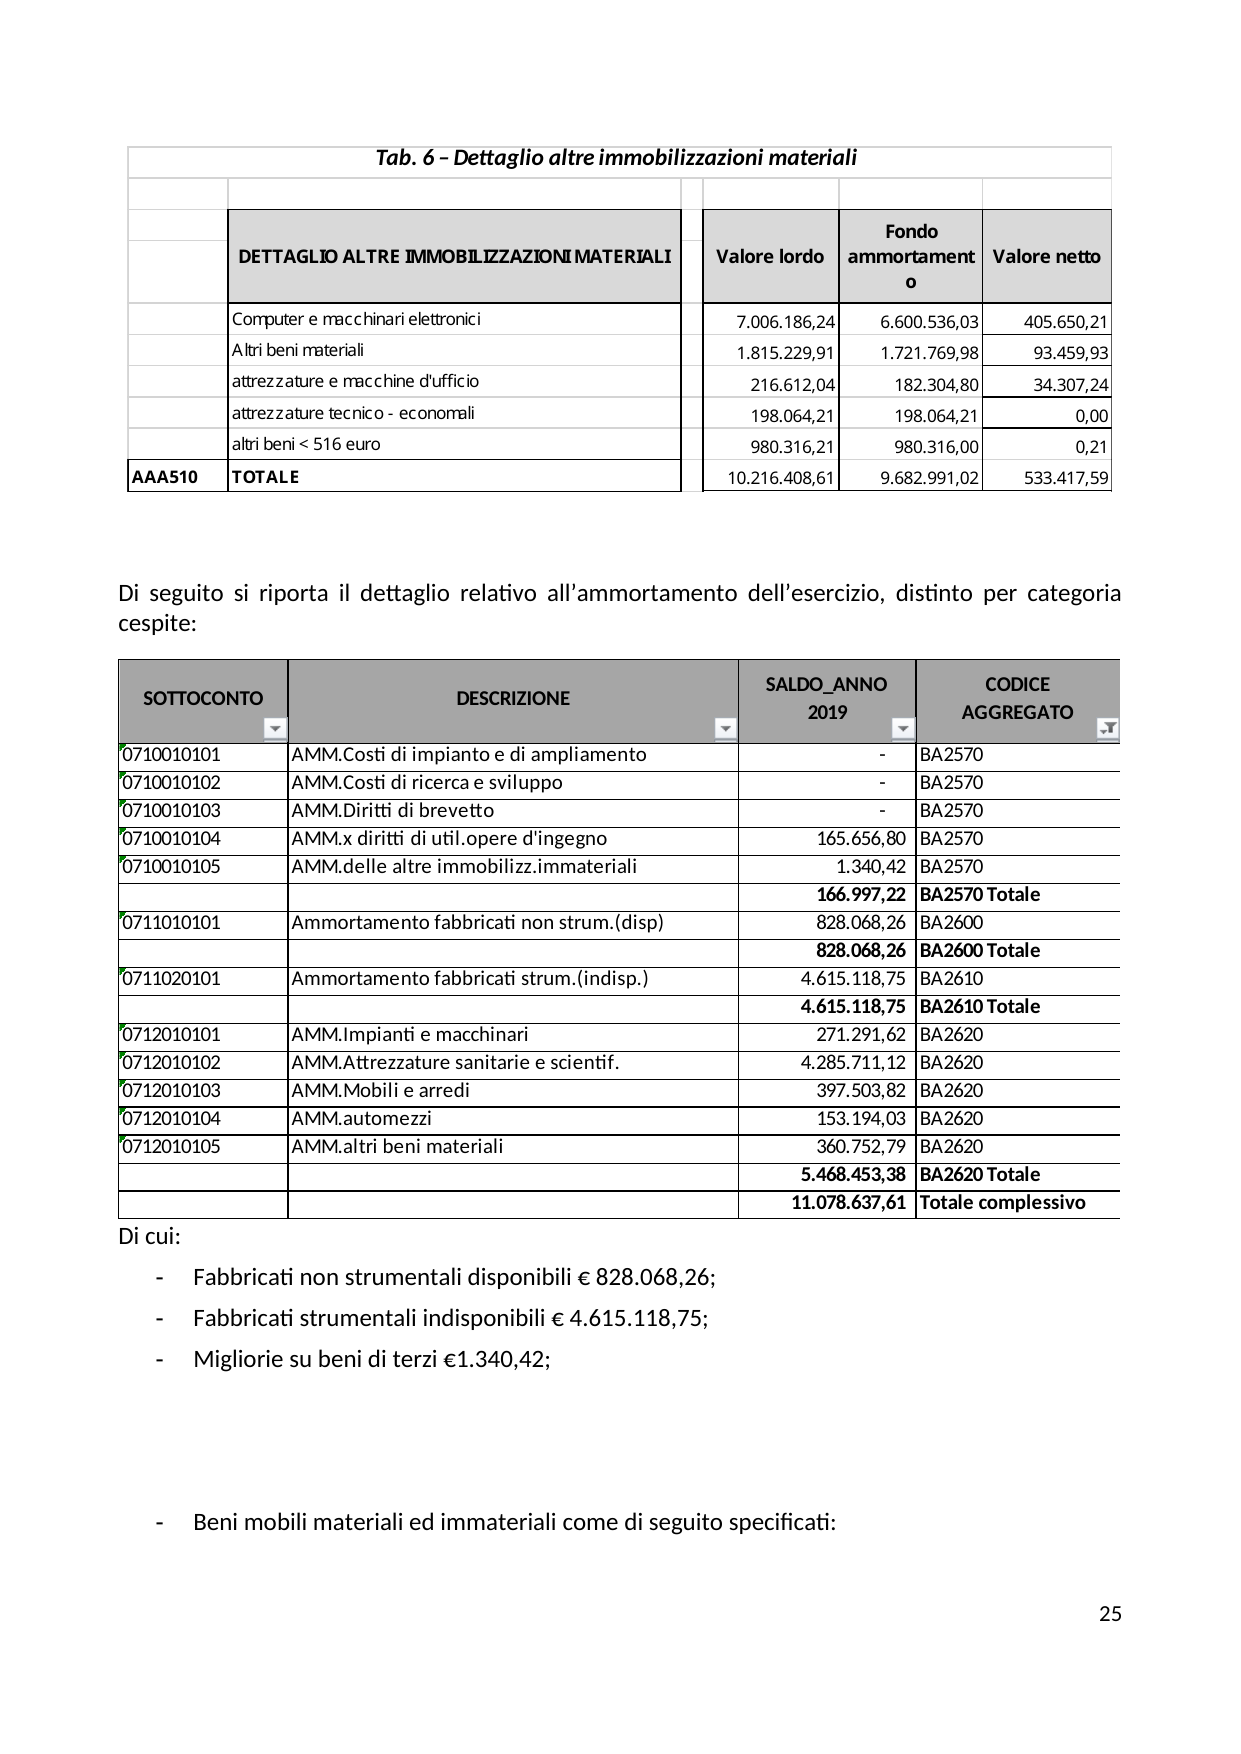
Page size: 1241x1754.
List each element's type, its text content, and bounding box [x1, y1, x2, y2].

text Di seguito si riporta il dettaglio relativo all’ammortamento dell’esercizio, distinto per categoria cespite: [118, 577, 1122, 638]
list Fabbricati non strumentali disponibili € 828.068,26; [156, 1261, 1122, 1291]
text Di cui: [118, 1220, 1122, 1250]
list Beni mobili materiali ed immateriali come di seguito specificati: [156, 1506, 1122, 1537]
list Fabbricati strumentali indisponibili € 4.615.118,75; [156, 1302, 1122, 1332]
list Migliorie su beni di terzi €1.340,42; [156, 1343, 1122, 1373]
